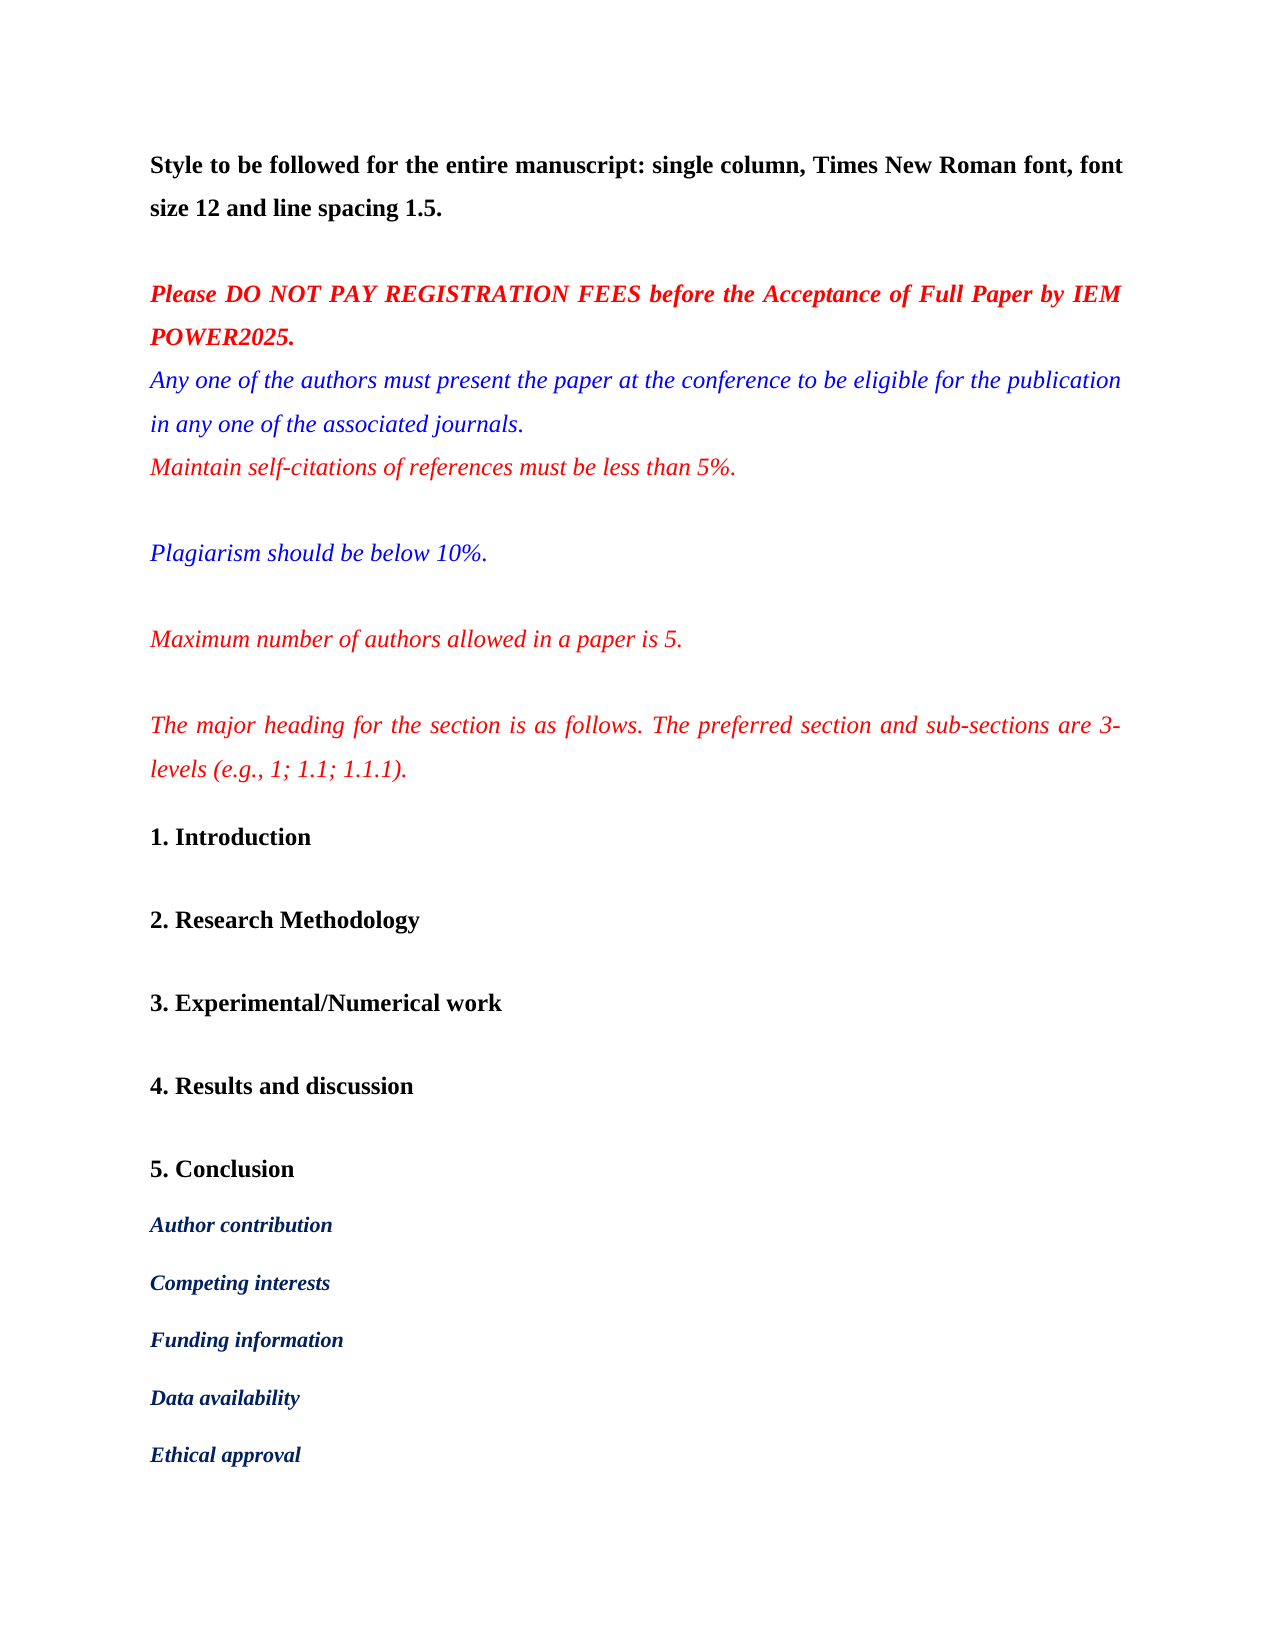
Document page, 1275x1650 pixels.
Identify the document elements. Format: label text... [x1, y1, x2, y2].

text Ethical approval [150, 1442, 1125, 1480]
text Funding information [150, 1327, 1125, 1365]
text Data availability [150, 1384, 1125, 1423]
text Any one of the authors must present the paper at the conference to be eligible for the publication in any one of the associated journals. [150, 366, 1125, 437]
text Author contribution [150, 1212, 1125, 1250]
text Maximum number of authors allowed in a paper is 5. [150, 624, 1125, 653]
text Maintain self-citations of references must be less than 5%. [150, 452, 1125, 481]
text Style to be followed for the entire manuscript: single column, Times New Roman font, font size 12 and line spacing 1.5. [150, 150, 1125, 222]
text 2. Research Methodology [150, 905, 1125, 934]
text 4. Results and discussion [150, 1071, 1125, 1100]
text Competing interests [150, 1269, 1125, 1308]
text Please DO NOT PAY REGISTRATION FEES before the Acceptance of Full Paper by IEM POWER2025. [150, 279, 1125, 351]
text 1. Introduction [150, 822, 1125, 851]
text 3. Experimental/Numerical work [150, 988, 1125, 1017]
text Plagiarism should be below 10%. [150, 538, 1125, 567]
text 5. Conclusion [150, 1154, 1125, 1183]
text The major heading for the section is as follows. The preferred section and sub-sections are 3-levels (e.g., 1; 1.1; 1.1.1). [150, 711, 1125, 782]
